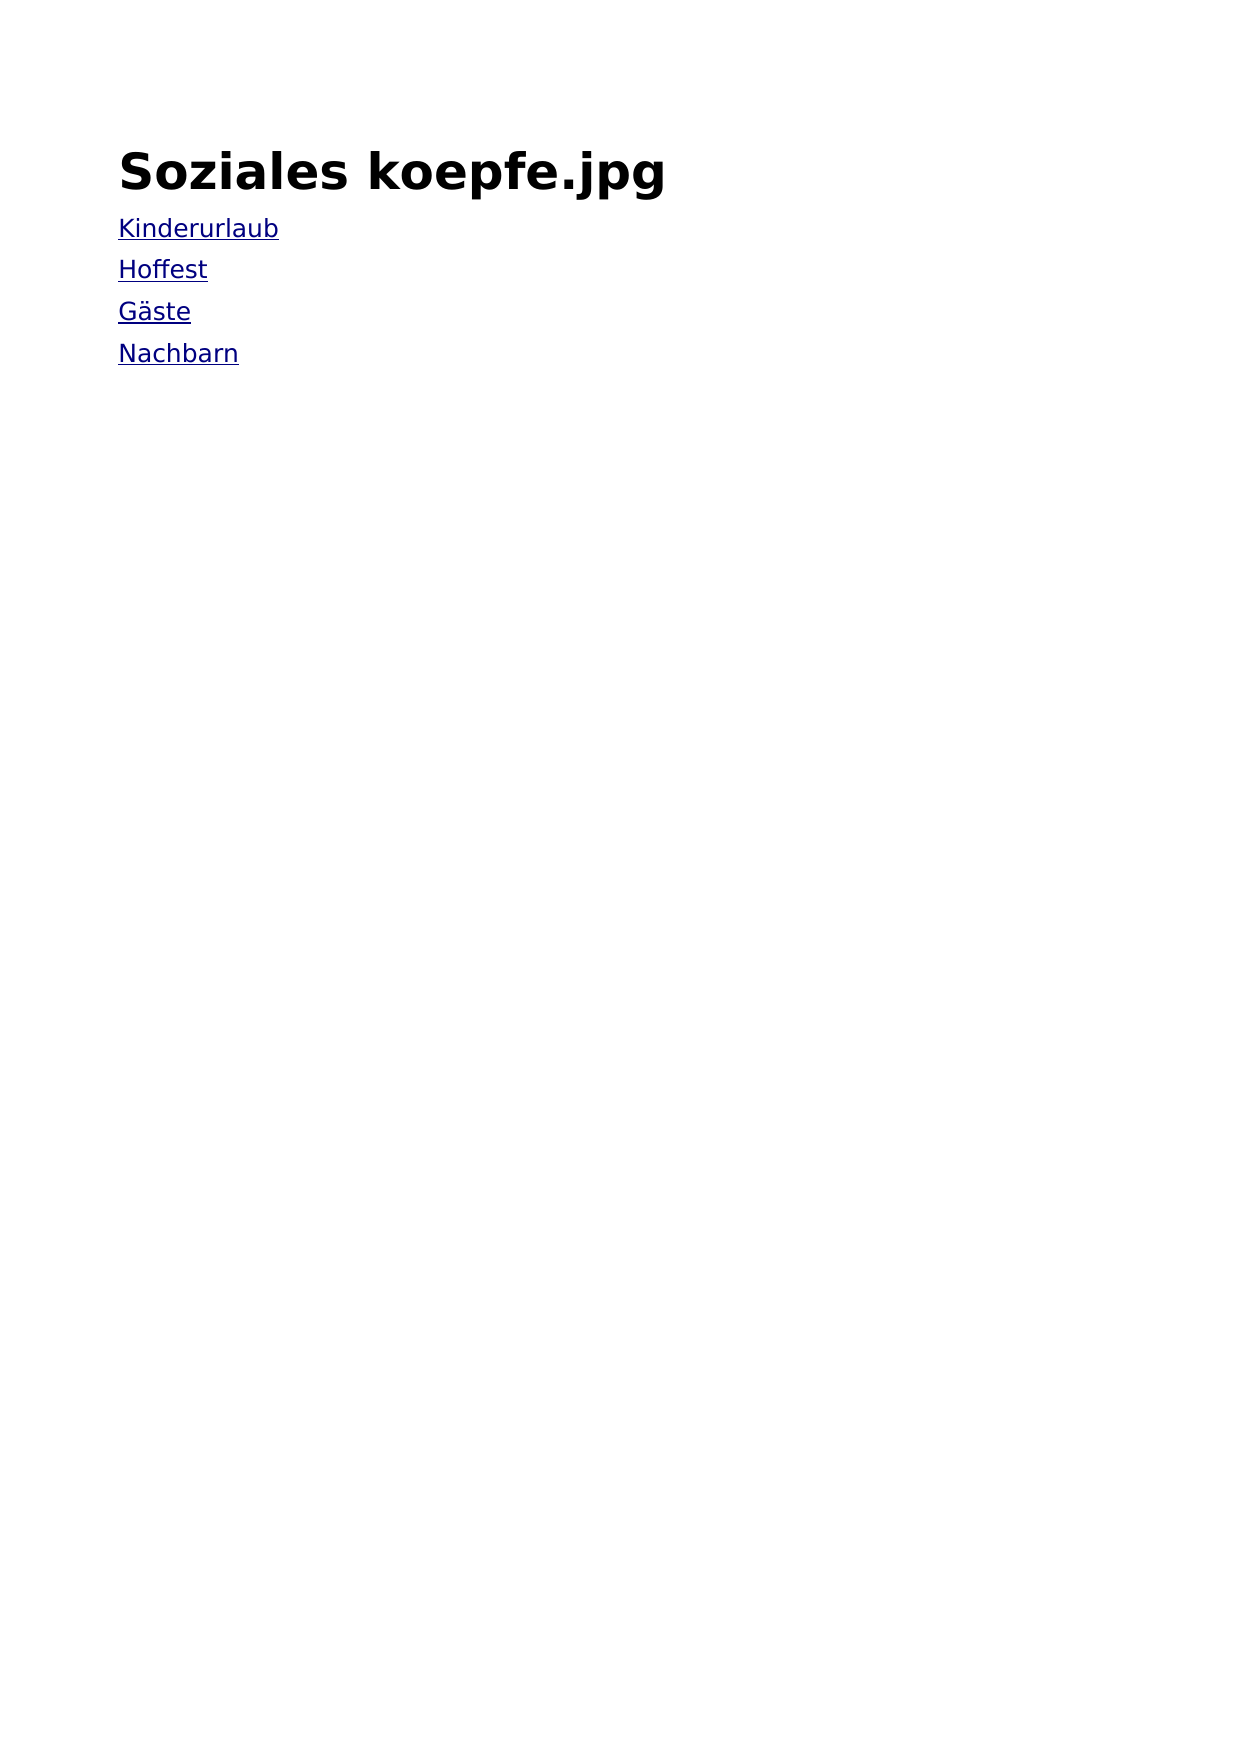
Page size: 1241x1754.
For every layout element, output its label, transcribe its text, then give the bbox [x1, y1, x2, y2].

text Hoffest [118, 256, 1122, 285]
text Gäste [118, 297, 1122, 326]
text Kinderurlaub [118, 214, 1122, 243]
text Nachbarn [118, 339, 1122, 368]
subtitle Soziales koepfe.jpg [118, 143, 1122, 201]
